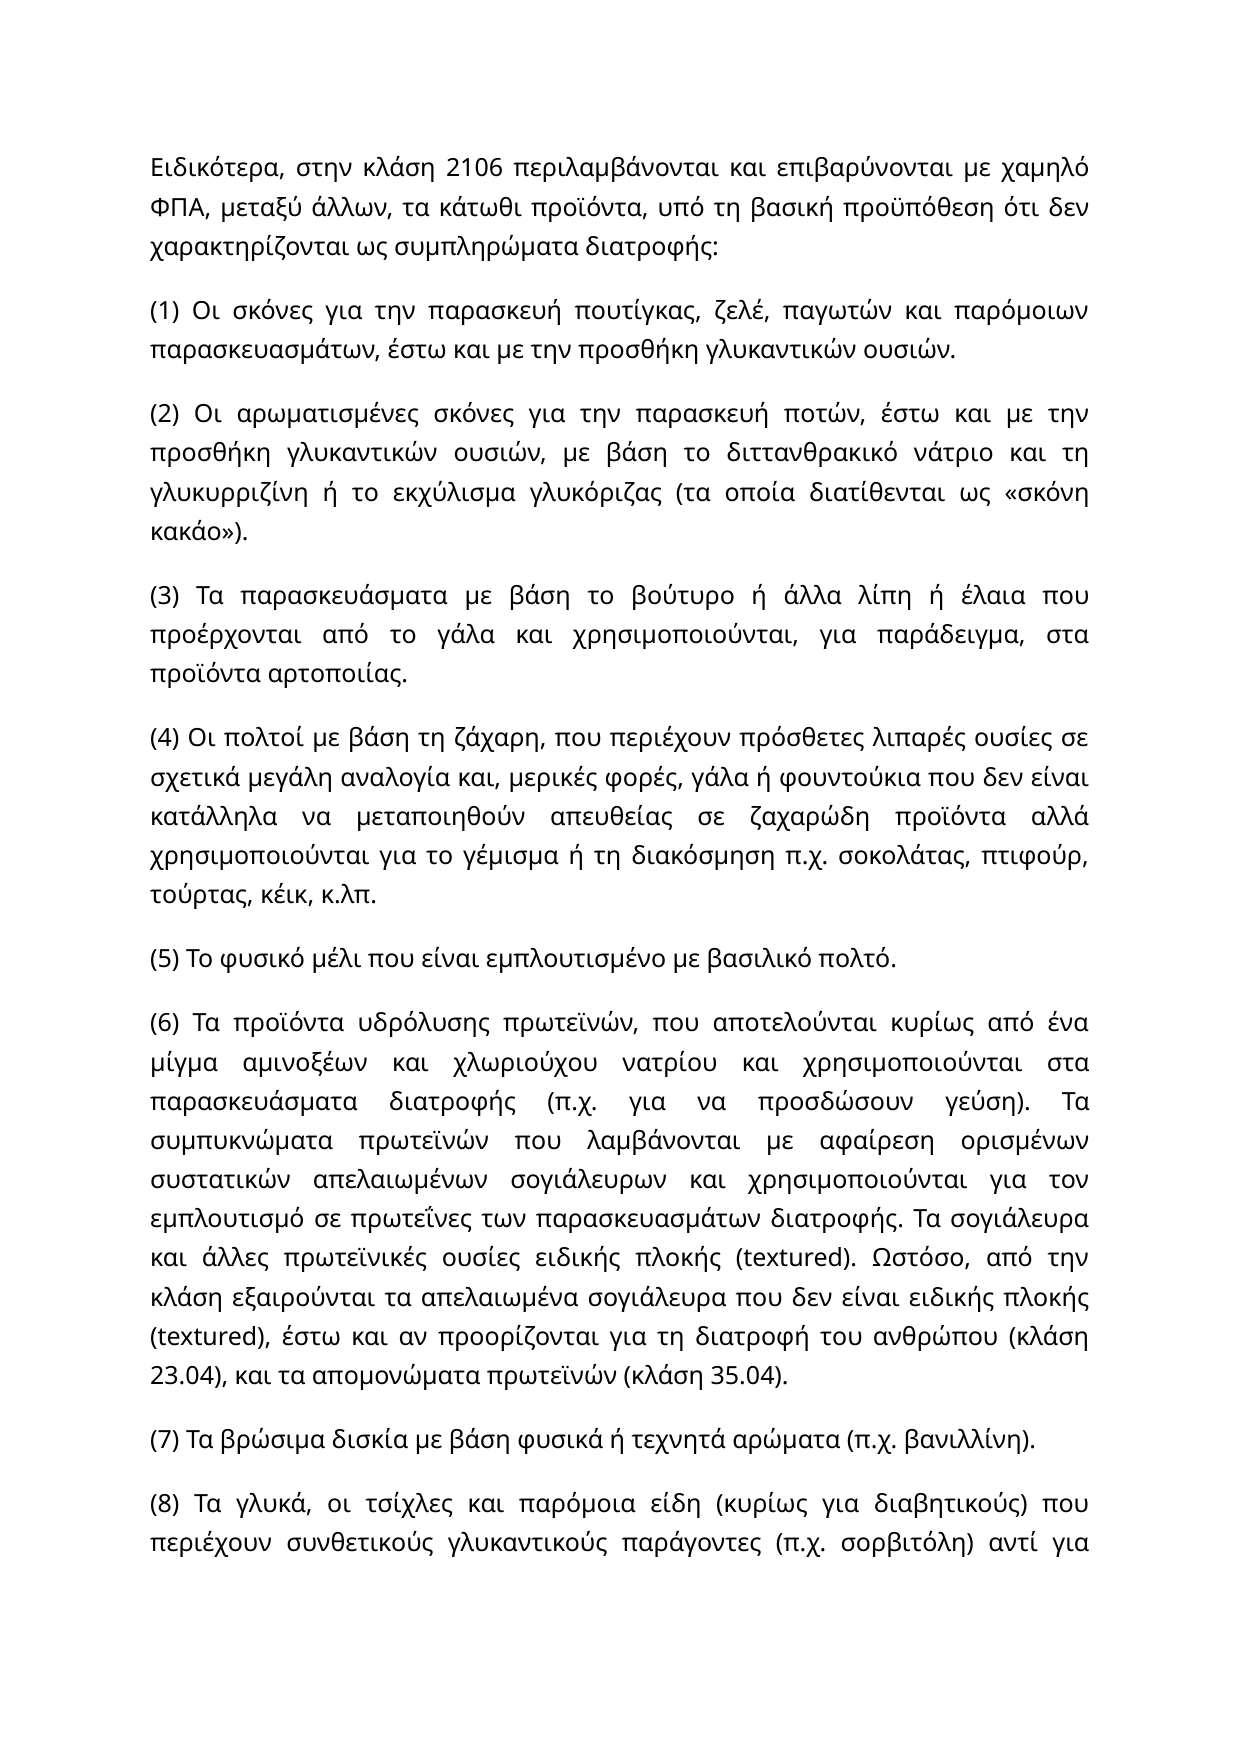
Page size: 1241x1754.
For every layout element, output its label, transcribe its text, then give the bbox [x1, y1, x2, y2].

text Ειδικότερα, στην κλάση 2106 περιλαμβάνονται και επιβαρύνονται με χαμηλό ΦΠΑ, μεταξύ άλλων, τα κάτωθι προϊόντα, υπό τη βασική προϋπόθεση ότι δεν χαρακτηρίζονται ως συμπληρώματα διατροφής: [150, 150, 1090, 262]
text (1) Οι σκόνες για την παρασκευή πουτίγκας, ζελέ, παγωτών και παρόμοιων παρασκευασμάτων, έστω και με την προσθήκη γλυκαντικών ουσιών. [150, 292, 1090, 366]
text (4) Οι πολτοί με βάση τη ζάχαρη, που περιέχουν πρόσθετες λιπαρές ουσίες σε σχετικά μεγάλη αναλογία και, μερικές φορές, γάλα ή φουντούκια που δεν είναι κατάλληλα να μεταποιηθούν απευθείας σε ζαχαρώδη προϊόντα αλλά χρησιμοποιούνται για το γέμισμα ή τη διακόσμηση π.χ. σοκολάτας, πτιφούρ, τούρτας, κέικ, κ.λπ. [150, 720, 1090, 911]
text (5) Το φυσικό μέλι που είναι εμπλουτισμένο με βασιλικό πολτό. [150, 941, 1090, 975]
text (6) Τα προϊόντα υδρόλυσης πρωτεϊνών, που αποτελούνται κυρίως από ένα μίγμα αμινοξέων και χλωριούχου νατρίου και χρησιμοποιούνται στα παρασκευάσματα διατροφής (π.χ. για να προσδώσουν γεύση). Τα συμπυκνώματα πρωτεϊνών που λαμβάνονται με αφαίρεση ορισμένων συστατικών απελαιωμένων σογιάλευρων και χρησιμοποιούνται για τον εμπλουτισμό σε πρωτεΐνες των παρασκευασμάτων διατροφής. Τα σογιάλευρα και άλλες πρωτεϊνικές ουσίες ειδικής πλοκής (textured). Ωστόσο, από την κλάση εξαιρούνται τα απελαιωμένα σογιάλευρα που δεν είναι ειδικής πλοκής (textured), έστω και αν προορίζονται για τη διατροφή του ανθρώπου (κλάση 23.04), και τα απομονώματα πρωτεϊνών (κλάση 35.04). [150, 1005, 1090, 1392]
text (7) Τα βρώσιμα δισκία με βάση φυσικά ή τεχνητά αρώματα (π.χ. βανιλλίνη). [150, 1422, 1090, 1456]
text (2) Οι αρωματισμένες σκόνες για την παρασκευή ποτών, έστω και με την προσθήκη γλυκαντικών ουσιών, με βάση το διττανθρακικό νάτριο και τη γλυκυρριζίνη ή το εκχύλισμα γλυκόριζας (τα οποία διατίθενται ως «σκόνη κακάο»). [150, 396, 1090, 547]
text (3) Τα παρασκευάσματα με βάση το βούτυρο ή άλλα λίπη ή έλαια που προέρχονται από το γάλα και χρησιμοποιούνται, για παράδειγμα, στα προϊόντα αρτοποιίας. [150, 577, 1090, 690]
text (8) Τα γλυκά, οι τσίχλες και παρόμοια είδη (κυρίως για διαβητικούς) που περιέχουν συνθετικούς γλυκαντικούς παράγοντες (π.χ. σορβιτόλη) αντί για [150, 1486, 1090, 1559]
